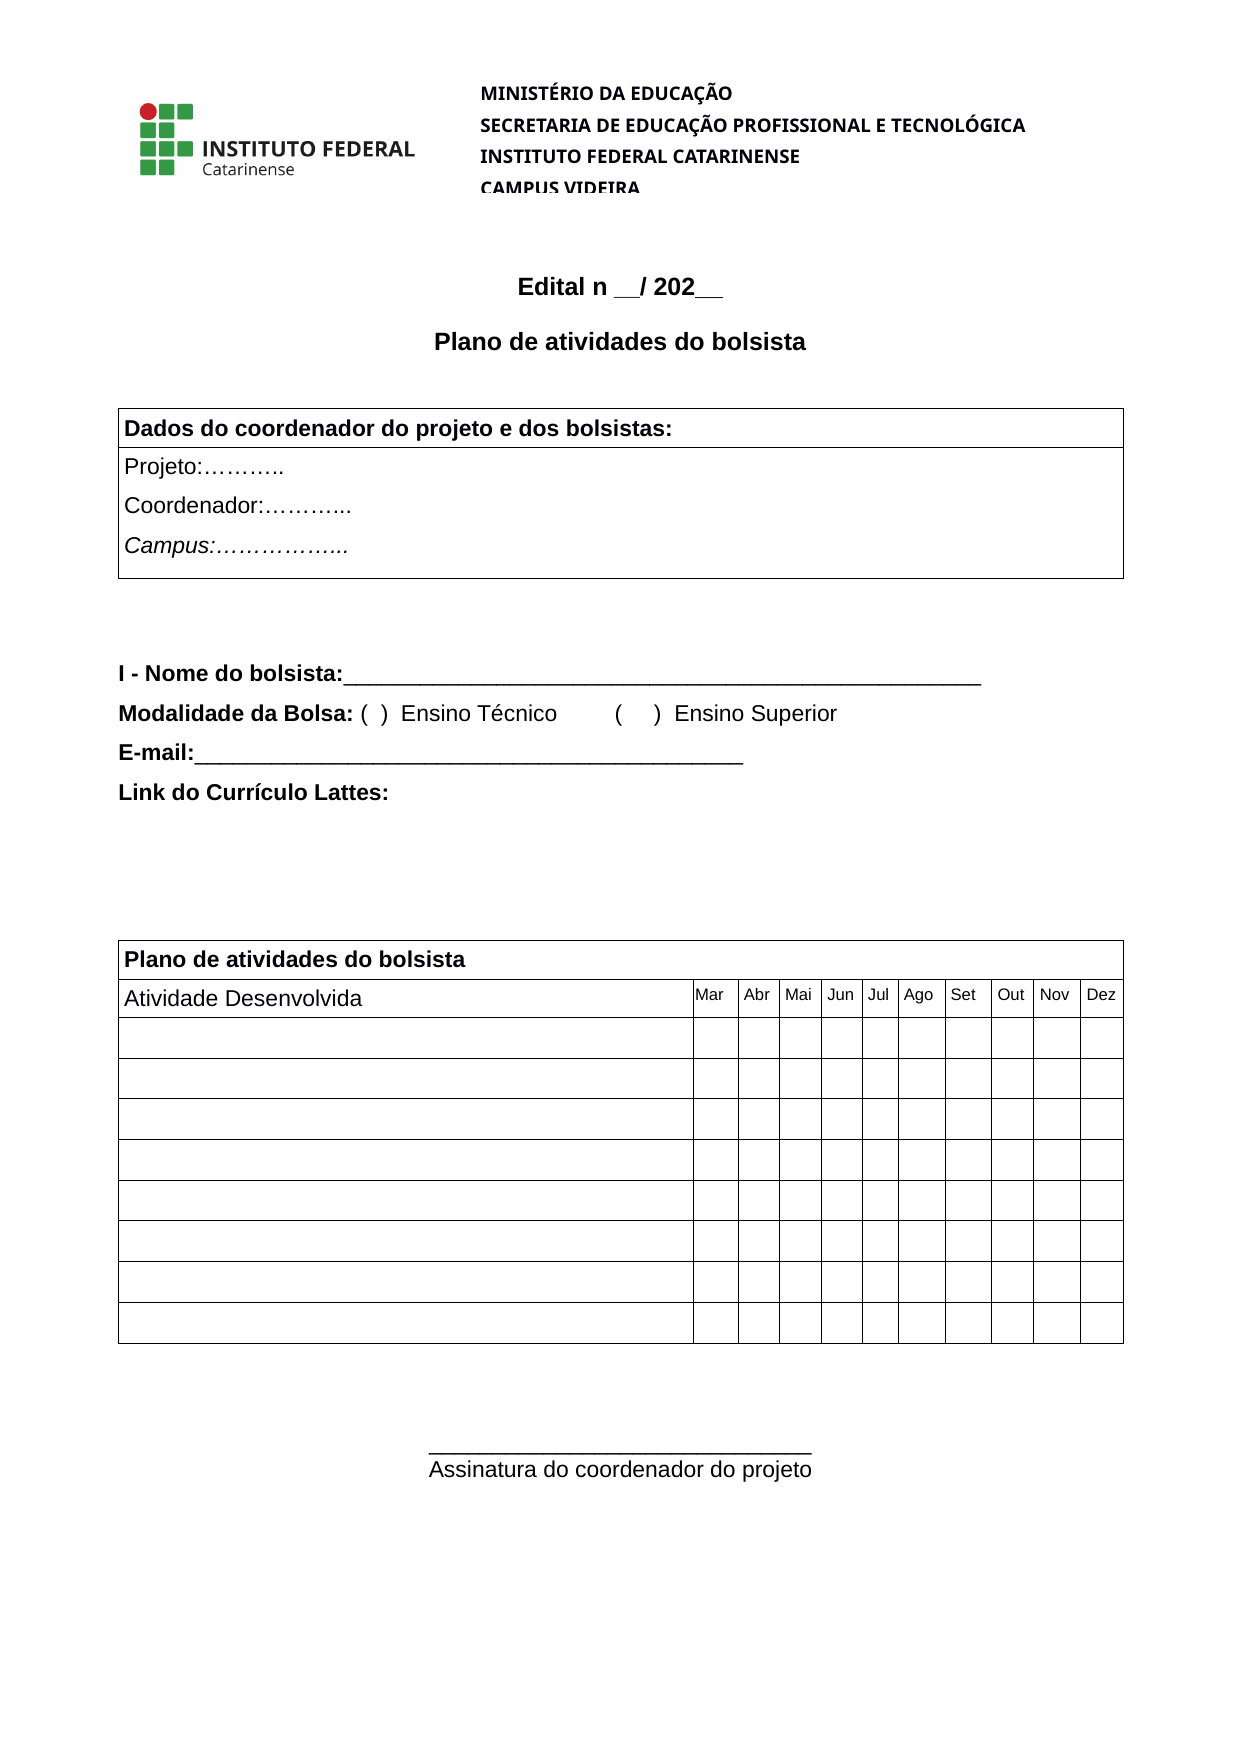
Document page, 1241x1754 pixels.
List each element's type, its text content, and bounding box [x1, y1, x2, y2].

table_cell [992, 1181, 1033, 1220]
table_cell [899, 1099, 945, 1139]
table_cell [946, 1221, 991, 1261]
table_cell [1081, 1181, 1123, 1220]
table_cell Mar [694, 980, 738, 1017]
table_cell [119, 1099, 693, 1139]
table_cell [822, 1140, 862, 1180]
table_cell [992, 1221, 1033, 1261]
table_cell [946, 1262, 991, 1302]
list Plano de atividades do bolsista [118, 327, 1122, 356]
text E-mail:___________________________________________ [118, 739, 1122, 765]
table_cell [694, 1181, 738, 1220]
text Link do Currículo Lattes: [118, 778, 1122, 805]
table_cell [899, 1262, 945, 1302]
table_cell [1081, 1303, 1123, 1343]
table_cell [946, 1140, 991, 1180]
table_cell [1081, 1059, 1123, 1098]
table_cell [899, 1303, 945, 1343]
table_cell [739, 1059, 779, 1098]
table_cell [863, 1059, 898, 1098]
table_cell [1081, 1018, 1123, 1057]
table_cell [863, 1262, 898, 1302]
table_cell [780, 1181, 821, 1220]
table_cell [739, 1221, 779, 1261]
table_cell [1081, 1099, 1123, 1139]
table_cell [1034, 1181, 1080, 1220]
table_cell [694, 1059, 738, 1098]
table_cell [863, 1140, 898, 1180]
table_cell [119, 1303, 693, 1343]
table_cell [119, 1181, 693, 1220]
table_cell [780, 1221, 821, 1261]
table_cell [946, 1018, 991, 1057]
table_cell [992, 1303, 1033, 1343]
table_cell Jun [822, 980, 862, 1017]
table_cell [1034, 1059, 1080, 1098]
table_cell Nov [1034, 980, 1080, 1017]
table_cell [863, 1303, 898, 1343]
table_cell [1034, 1018, 1080, 1057]
table_cell [780, 1059, 821, 1098]
table_cell Set [946, 980, 991, 1017]
table_cell [780, 1140, 821, 1180]
table_cell [822, 1018, 862, 1057]
table_cell [1034, 1099, 1080, 1139]
table_cell [863, 1099, 898, 1139]
table_cell [822, 1059, 862, 1098]
table_cell [119, 1221, 693, 1261]
table_cell [992, 1140, 1033, 1180]
table_cell [946, 1059, 991, 1098]
table_cell [992, 1262, 1033, 1302]
table_cell [780, 1018, 821, 1057]
table_cell [822, 1221, 862, 1261]
table_cell [822, 1262, 862, 1302]
table_header Plano de atividades do bolsista [119, 941, 1123, 978]
table_cell [1034, 1262, 1080, 1302]
table_cell [739, 1140, 779, 1180]
table_cell [822, 1303, 862, 1343]
table_cell [739, 1181, 779, 1220]
table_cell [694, 1018, 738, 1057]
table_cell [863, 1181, 898, 1220]
table_cell [822, 1099, 862, 1139]
table_cell [899, 1059, 945, 1098]
table_cell [119, 1140, 693, 1180]
table_cell [780, 1099, 821, 1139]
table_cell [119, 1262, 693, 1302]
picture [124, 88, 430, 190]
table_cell [992, 1018, 1033, 1057]
table_cell [899, 1018, 945, 1057]
table_cell [822, 1181, 862, 1220]
table_cell [694, 1221, 738, 1261]
table_cell Ago [899, 980, 945, 1017]
table_cell [780, 1303, 821, 1343]
table_cell [1081, 1140, 1123, 1180]
table_cell Out [992, 980, 1033, 1017]
table_cell [899, 1181, 945, 1220]
table_cell [739, 1018, 779, 1057]
table_cell [119, 1059, 693, 1098]
table_cell [946, 1303, 991, 1343]
table_cell [1081, 1262, 1123, 1302]
table_cell [739, 1262, 779, 1302]
table_cell [739, 1099, 779, 1139]
table_cell [899, 1140, 945, 1180]
table_cell [780, 1262, 821, 1302]
table_cell Atividade Desenvolvida [119, 980, 693, 1017]
table_cell [899, 1221, 945, 1261]
table_cell [694, 1140, 738, 1180]
table_cell [863, 1221, 898, 1261]
table_cell [1081, 1221, 1123, 1261]
table_cell [694, 1262, 738, 1302]
table_cell Dez [1081, 980, 1123, 1017]
text Modalidade da Bolsa: ( ) Ensino Técnico ( ) Ensino Superior [118, 699, 1122, 726]
table_cell [739, 1303, 779, 1343]
text Assinatura do coordenador do projeto [118, 1456, 1122, 1482]
table_cell [1034, 1140, 1080, 1180]
table_cell Abr [739, 980, 779, 1017]
text I - Nome do bolsista:__________________________________________________ [118, 660, 1122, 686]
table_cell [694, 1099, 738, 1139]
table_cell [119, 1018, 693, 1057]
list Edital n __/ 202__ [118, 272, 1122, 300]
table_cell [1034, 1303, 1080, 1343]
table_cell Projeto:……….. Coordenador:………... Campus:……………... [119, 448, 1123, 578]
table_cell Mai [780, 980, 821, 1017]
table_header Dados do coordenador do projeto e dos bolsistas: [119, 409, 1123, 447]
table_cell [694, 1303, 738, 1343]
table_cell [992, 1099, 1033, 1139]
table_cell [992, 1059, 1033, 1098]
table_cell [946, 1099, 991, 1139]
text ______________________________ [118, 1429, 1122, 1456]
table_cell [946, 1181, 991, 1220]
table_cell [863, 1018, 898, 1057]
table_cell Jul [863, 980, 898, 1017]
table_cell [1034, 1221, 1080, 1261]
